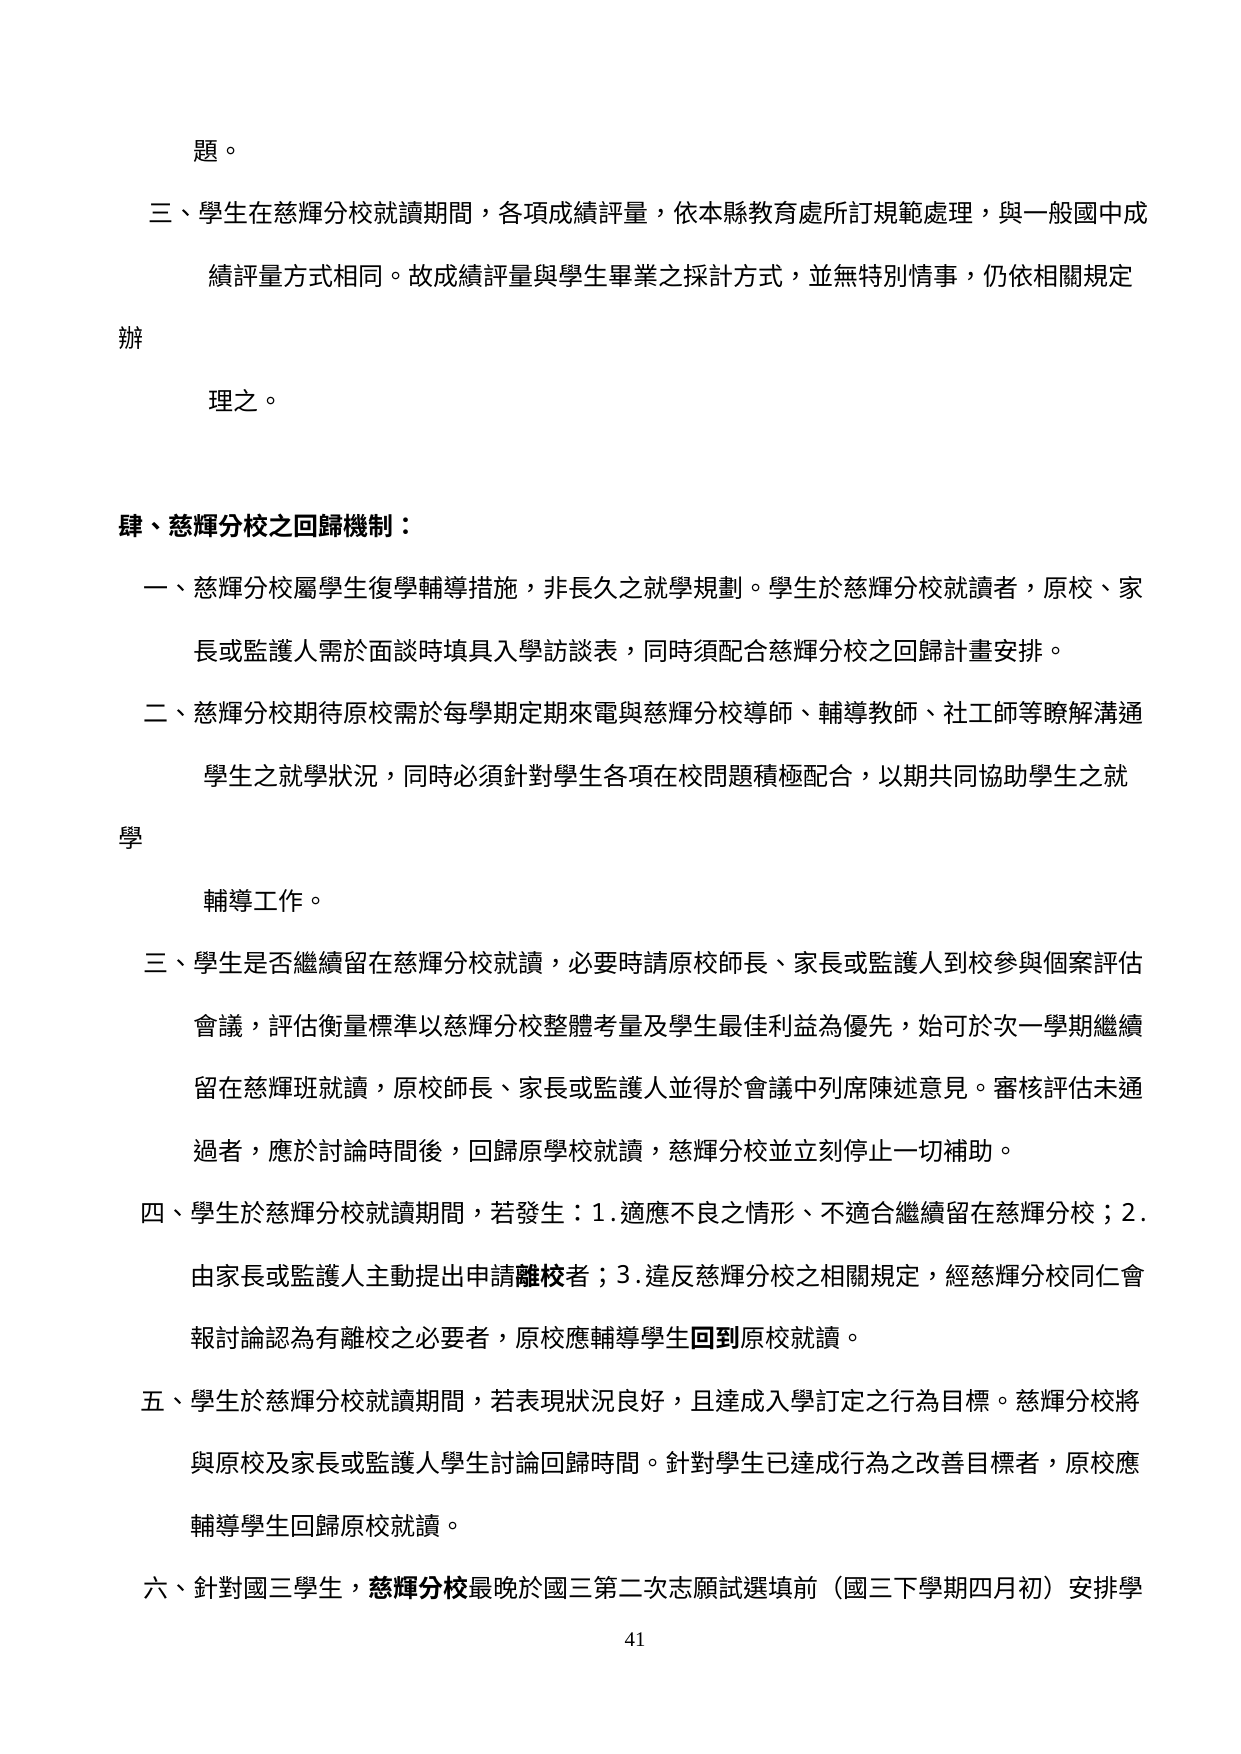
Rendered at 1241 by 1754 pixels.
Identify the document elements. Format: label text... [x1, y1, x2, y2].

text 三、學生是否繼續留在慈輝分校就讀，必要時請原校師長、家長或監護人到校參與個案評估會議，評估衡量標準以慈輝分校整體考量及學生最佳利益為優先，始可於次一學期繼續留在慈輝班就讀，原校師長、家長或監護人並得於會議中列席陳述意見。審核評估未通過者，應於討論時間後，回歸原學校就讀，慈輝分校並立刻停止一切補助。 [143, 920, 1152, 1170]
text 輔導工作。 [118, 858, 1152, 920]
text 學生之就學狀況，同時必須針對學生各項在校問題積極配合，以期共同協助學生之就學 [118, 733, 1152, 858]
text 四、學生於慈輝分校就讀期間，若發生：1.適應不良之情形、不適合繼續留在慈輝分校；2.由家長或監護人主動提出申請離校者；3.違反慈輝分校之相關規定，經慈輝分校同仁會報討論認為有離校之必要者，原校應輔導學生回到原校就讀。 [141, 1170, 1152, 1358]
text 肆、慈輝分校之回歸機制： [118, 483, 1152, 545]
text 三、學生在慈輝分校就讀期間，各項成績評量，依本縣教育處所訂規範處理，與一般國中成 [118, 170, 1152, 233]
text 六、針對國三學生，慈輝分校最晚於國三第二次志願試選填前（國三下學期四月初）安排學生回歸原校，俾利後續相關升學輔導作業。原校應考量學生之升學輔導之責任與利益，輔導學生回歸原校就讀，基本上不得以學生之行為樣態作為國三生回歸計畫之評估依據。 [143, 1545, 1152, 1608]
text 理之。 [118, 358, 1152, 420]
text 題。 [118, 108, 1152, 170]
text 五、學生於慈輝分校就讀期間，若表現狀況良好，且達成入學訂定之行為目標。慈輝分校將與原校及家長或監護人學生討論回歸時間。針對學生已達成行為之改善目標者，原校應輔導學生回歸原校就讀。 [141, 1358, 1152, 1545]
text 績評量方式相同。故成績評量與學生畢業之採計方式，並無特別情事，仍依相關規定辦 [118, 233, 1152, 358]
text 二、慈輝分校期待原校需於每學期定期來電與慈輝分校導師、輔導教師、社工師等瞭解溝通 [118, 670, 1152, 733]
text 一、慈輝分校屬學生復學輔導措施，非長久之就學規劃。學生於慈輝分校就讀者，原校、家長或監護人需於面談時填具入學訪談表，同時須配合慈輝分校之回歸計畫安排。 [143, 545, 1152, 670]
